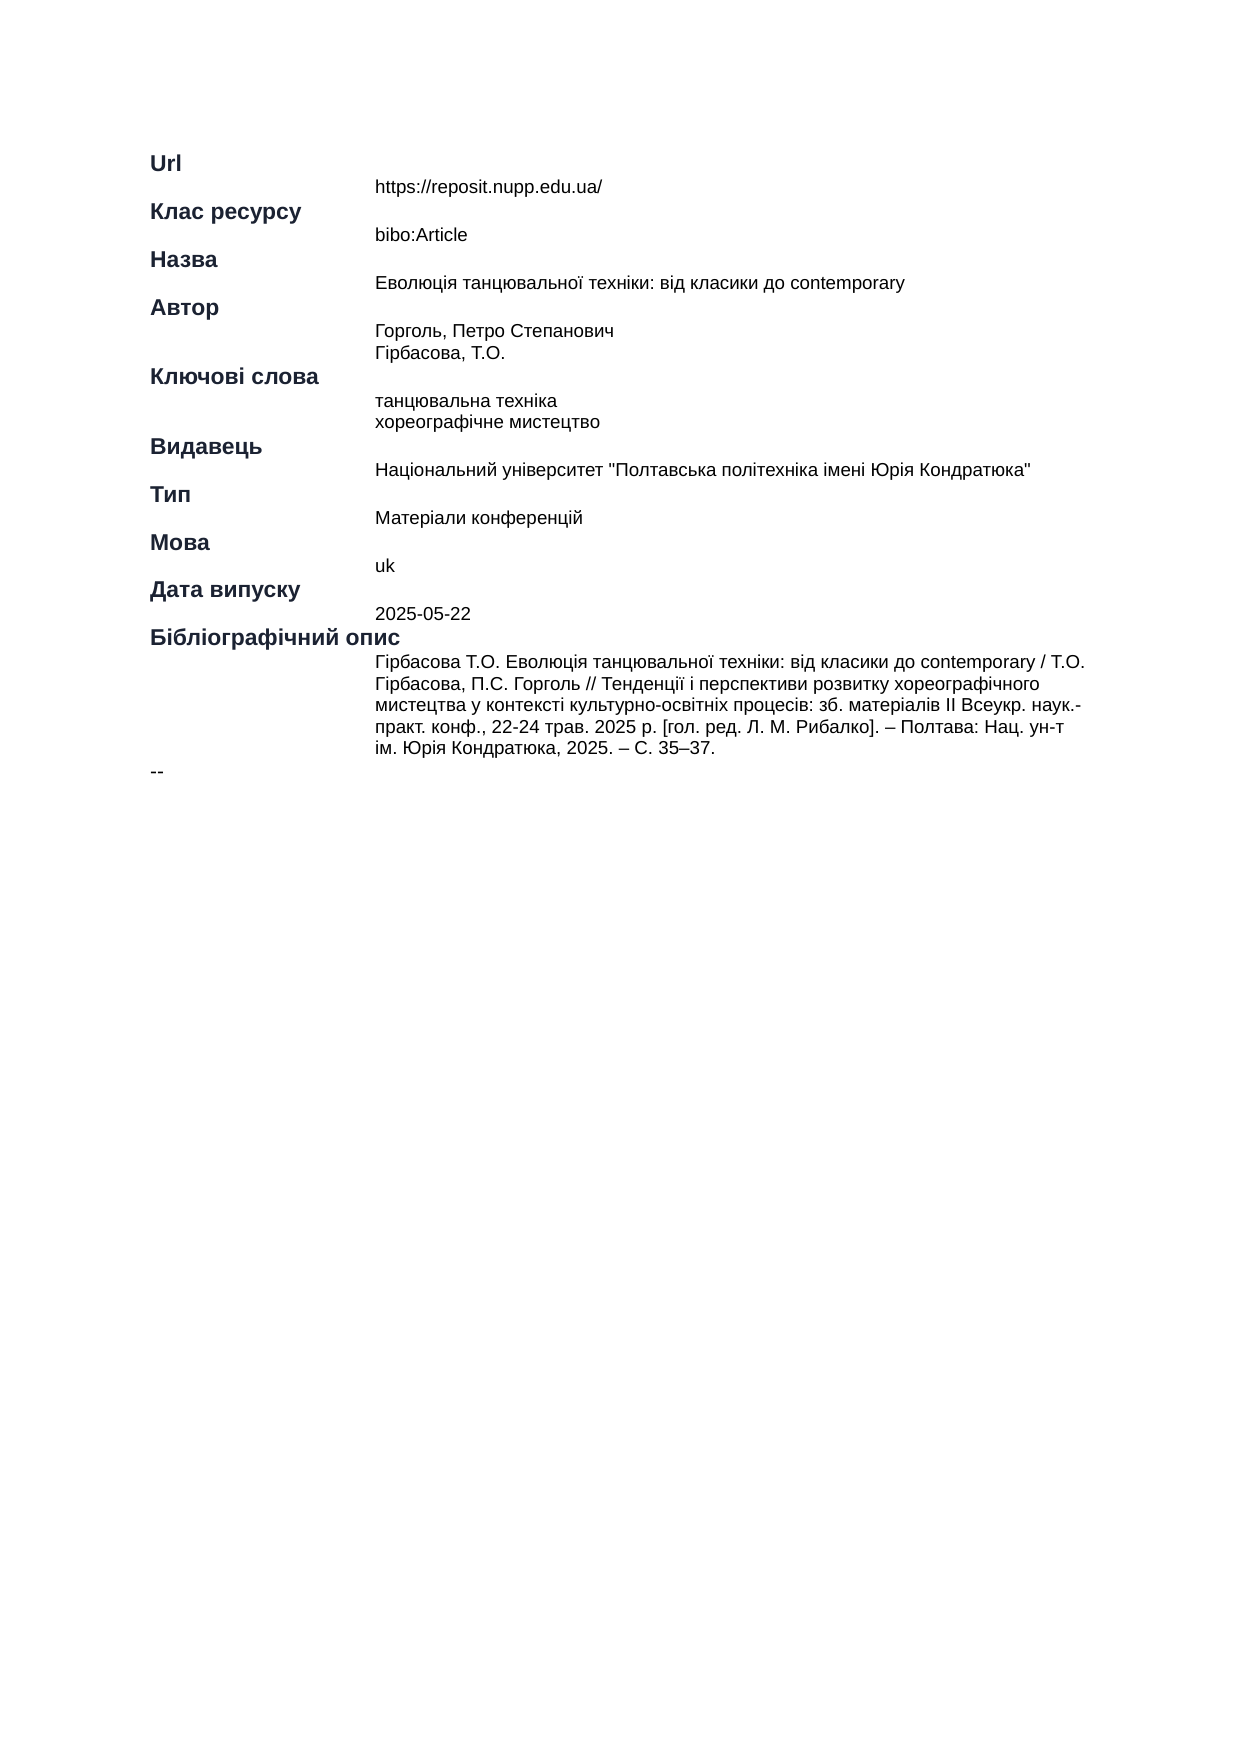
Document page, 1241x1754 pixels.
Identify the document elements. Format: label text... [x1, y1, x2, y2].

text Клас ресурсу [150, 198, 1090, 224]
text Горголь, Петро Степанович [375, 320, 1090, 342]
text Гірбасова, Т.О. [375, 342, 1090, 363]
text танцювальна техніка [375, 389, 1090, 411]
text Еволюція танцювальної техніки: від класики до contemporary [375, 272, 1090, 294]
text Мова [150, 528, 1090, 555]
text Видавець [150, 433, 1090, 459]
text bibo:Article [375, 224, 1090, 246]
text Назва [150, 246, 1090, 272]
text Матеріали конференцій [375, 507, 1090, 528]
text Url [150, 150, 1090, 176]
text https://reposit.nupp.edu.ua/ [375, 176, 1090, 198]
text uk [375, 555, 1090, 576]
text Ключові слова [150, 363, 1090, 389]
text Гірбасова Т.О. Еволюція танцювальної техніки: від класики до contemporary / Т.О. Гірбасова, П.С. Горголь // Тенденції і перспективи розвитку хореографічного мистецтва у контексті культурно-освітніх процесів: зб. матеріалів II Всеукр. наук.-практ. конф., 22-24 трав. 2025 р. [гол. ред. Л. М. Рибалко]. – Полтава: Нац. ун-т ім. Юрія Кондратюка, 2025. – С. 35–37. [375, 651, 1090, 758]
text Бібліографічний опис [150, 624, 1090, 651]
text Автор [150, 294, 1090, 320]
text 2025-05-22 [375, 603, 1090, 624]
text хореографічне мистецтво [375, 411, 1090, 433]
text Тип [150, 481, 1090, 507]
text Національний університет "Полтавська політехніка імені Юрія Кондратюка" [375, 459, 1090, 481]
text -- [150, 758, 1090, 782]
text Дата випуску [150, 576, 1090, 603]
